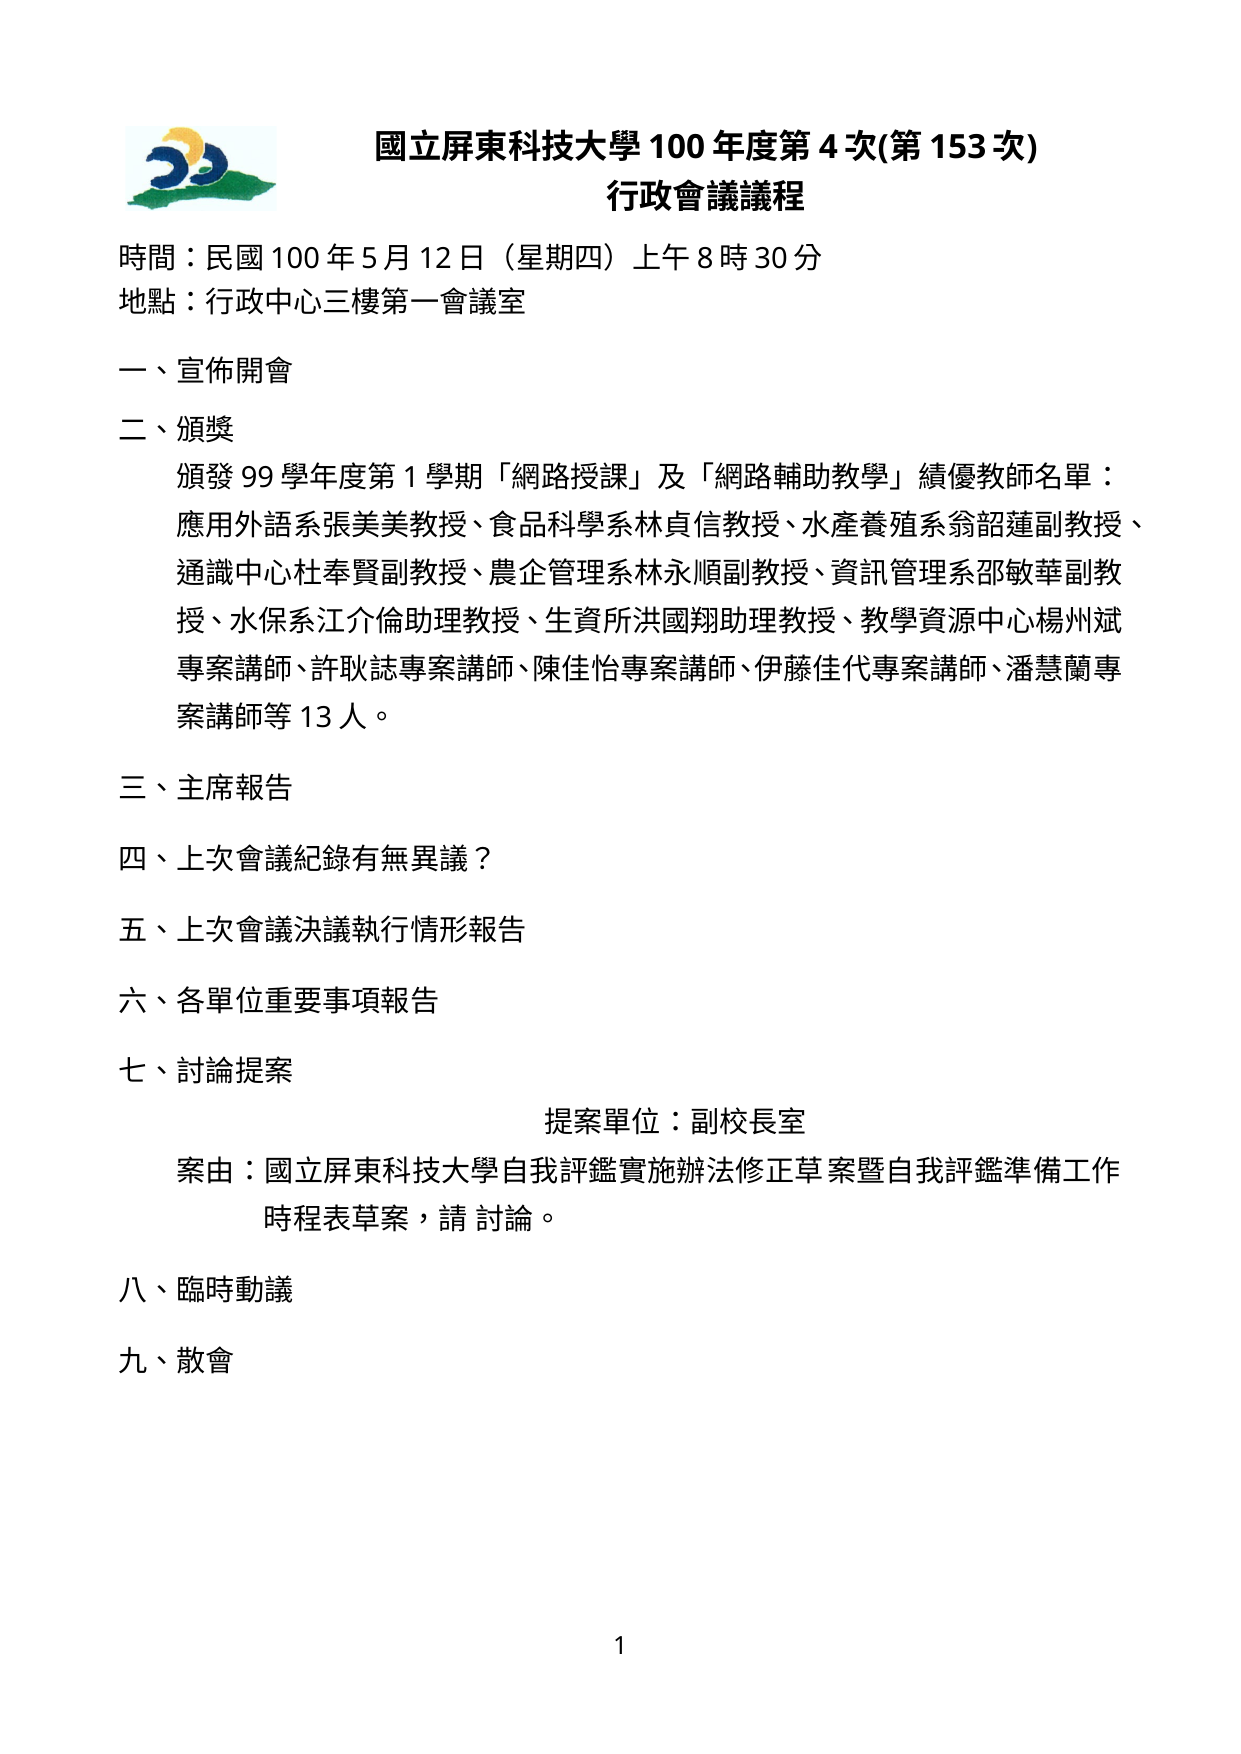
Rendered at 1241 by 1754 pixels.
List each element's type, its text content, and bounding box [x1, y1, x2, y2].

text 頒發99學年度第1學期「網路授課」及「網路輔助教學」績優教師名單： [118, 449, 1122, 497]
text 七、討論提案 [118, 1045, 1122, 1091]
text 九、散會 [118, 1335, 1122, 1381]
text 三、主席報告 [118, 762, 1122, 808]
text 五、上次會議決議執行情形報告 [118, 903, 1122, 949]
text 四、上次會議紀錄有無異議？ [118, 833, 1122, 878]
text 案由：國立屏東科技大學自我評鑑實施辦法修正草案暨自我評鑑準備工作時程表草案，請 討論。 [176, 1143, 1122, 1239]
text 八、臨時動議 [118, 1264, 1122, 1310]
text 一、宣佈開會 [118, 345, 1122, 391]
picture [125, 126, 277, 211]
table_header [115, 118, 287, 218]
text 提案單位：副校長室 [118, 1091, 1122, 1143]
text 地點：行政中心三樓第一會議室 [118, 281, 1122, 320]
text 應用外語系張美美教授、食品科學系林貞信教授、水產養殖系翁韶蓮副教授、通識中心杜奉賢副教授、農企管理系林永順副教授、資訊管理系邵敏華副教授、水保系江介倫助理教授、生資所洪國翔助理教授、教學資源中心楊州斌專案講師、許耿誌專案講師、陳佳怡專案講師、伊藤佳代專案講師、潘慧蘭專案講師等13人。 [176, 497, 1122, 737]
table_header 國立屏東科技大學100年度第4次(第153次) 行政會議議程 [287, 118, 1125, 218]
text 二、頒獎 [118, 403, 1122, 449]
text 六、各單位重要事項報告 [118, 974, 1122, 1020]
text 時間：民國100年5月12日（星期四）上午8時30分 [118, 218, 1122, 281]
